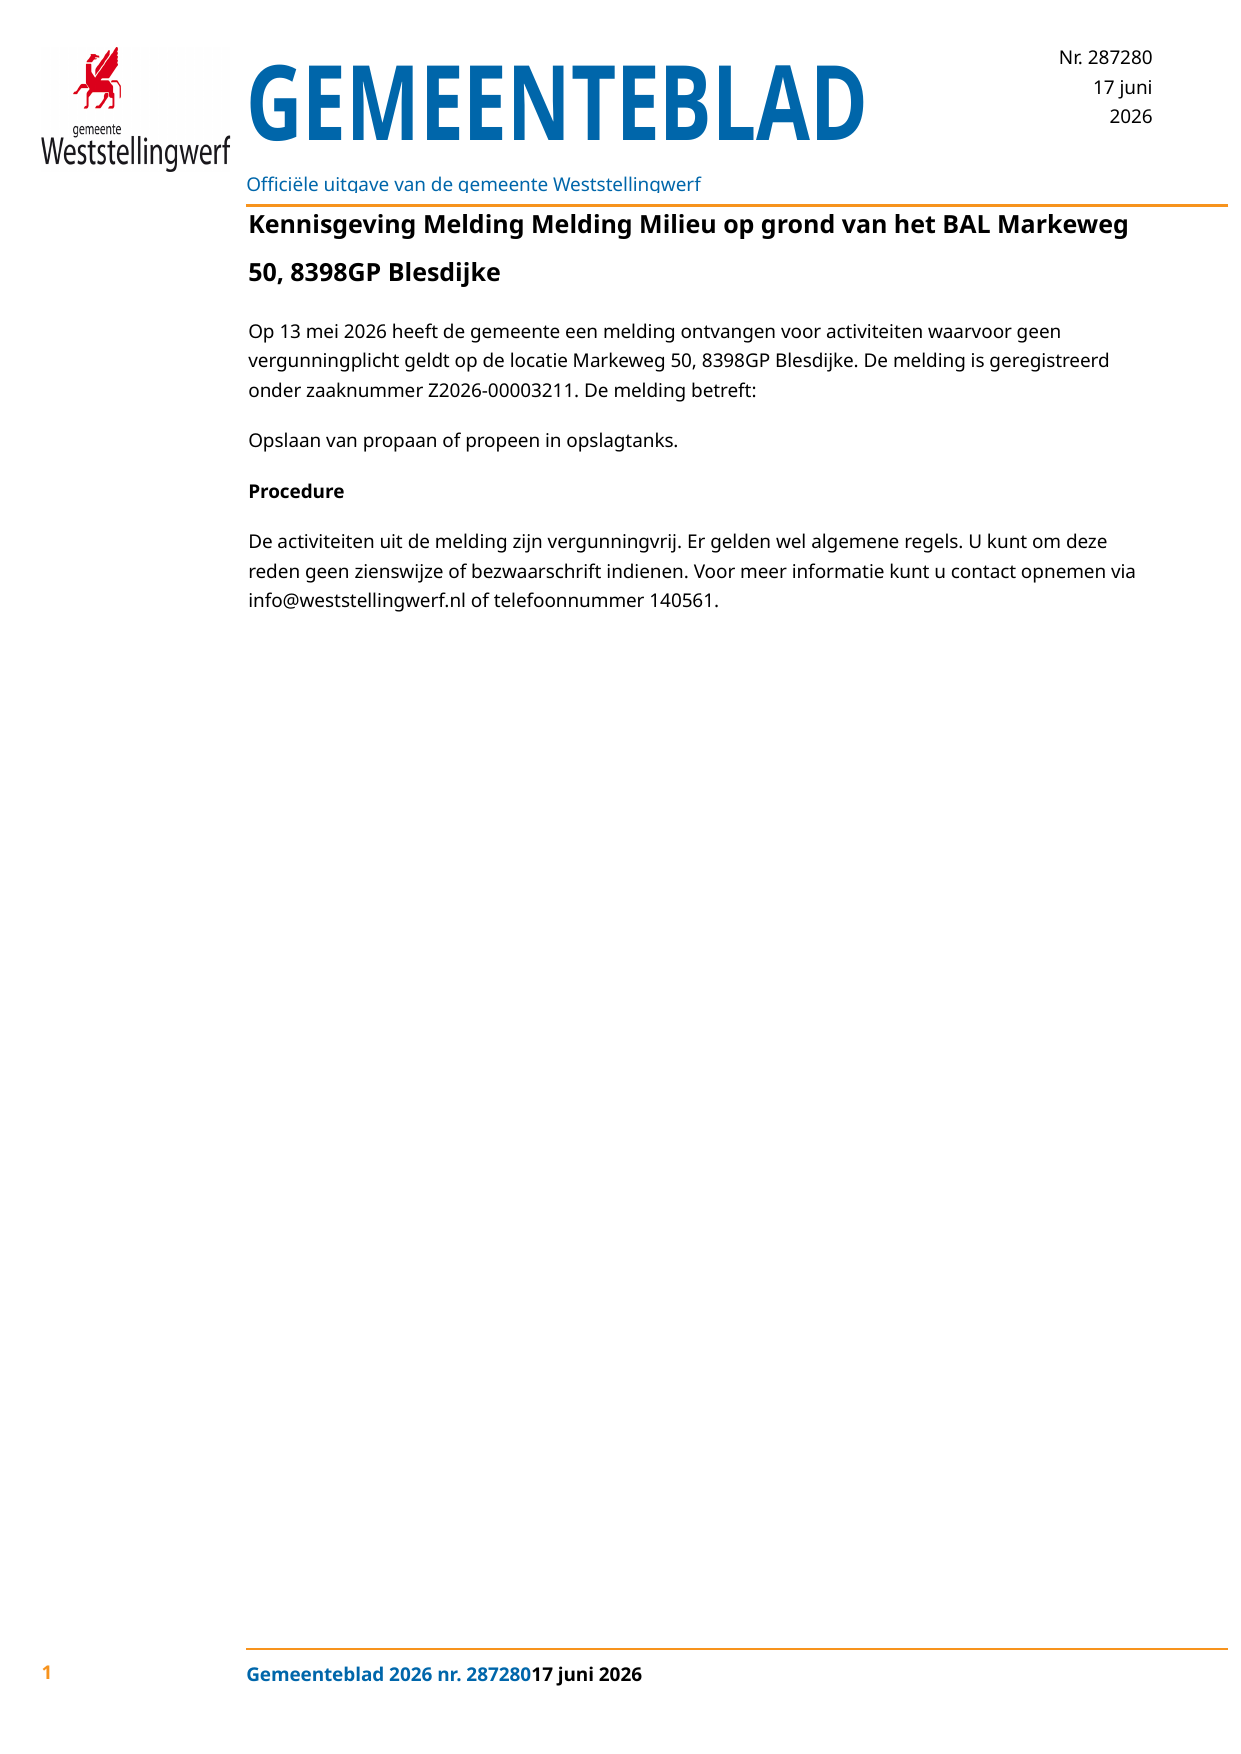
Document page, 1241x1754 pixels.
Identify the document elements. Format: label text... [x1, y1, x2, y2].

text Kennisgeving Melding Melding Milieu op grond van het BAL Markeweg 50, 8398GP Blesdijke [248, 207, 1152, 288]
text Opslaan van propaan of propeen in opslagtanks. [248, 427, 1152, 453]
picture [41, 47, 231, 172]
text De activiteiten uit de melding zijn vergunningvrij. Er gelden wel algemene regels. U kunt om deze reden geen zienswijze of bezwaarschrift indienen. Voor meer informatie kunt u contact opnemen via info@weststellingwerf.nl of telefoonnummer 140561. [248, 528, 1152, 613]
text Procedure [248, 478, 1152, 504]
text Op 13 mei 2026 heeft de gemeente een melding ontvangen voor activiteiten waarvoor geen vergunningplicht geldt op de locatie Markeweg 50, 8398GP Blesdijke. De melding is geregistreerd onder zaaknummer Z2026-00003211. De melding betreft: [248, 318, 1152, 403]
